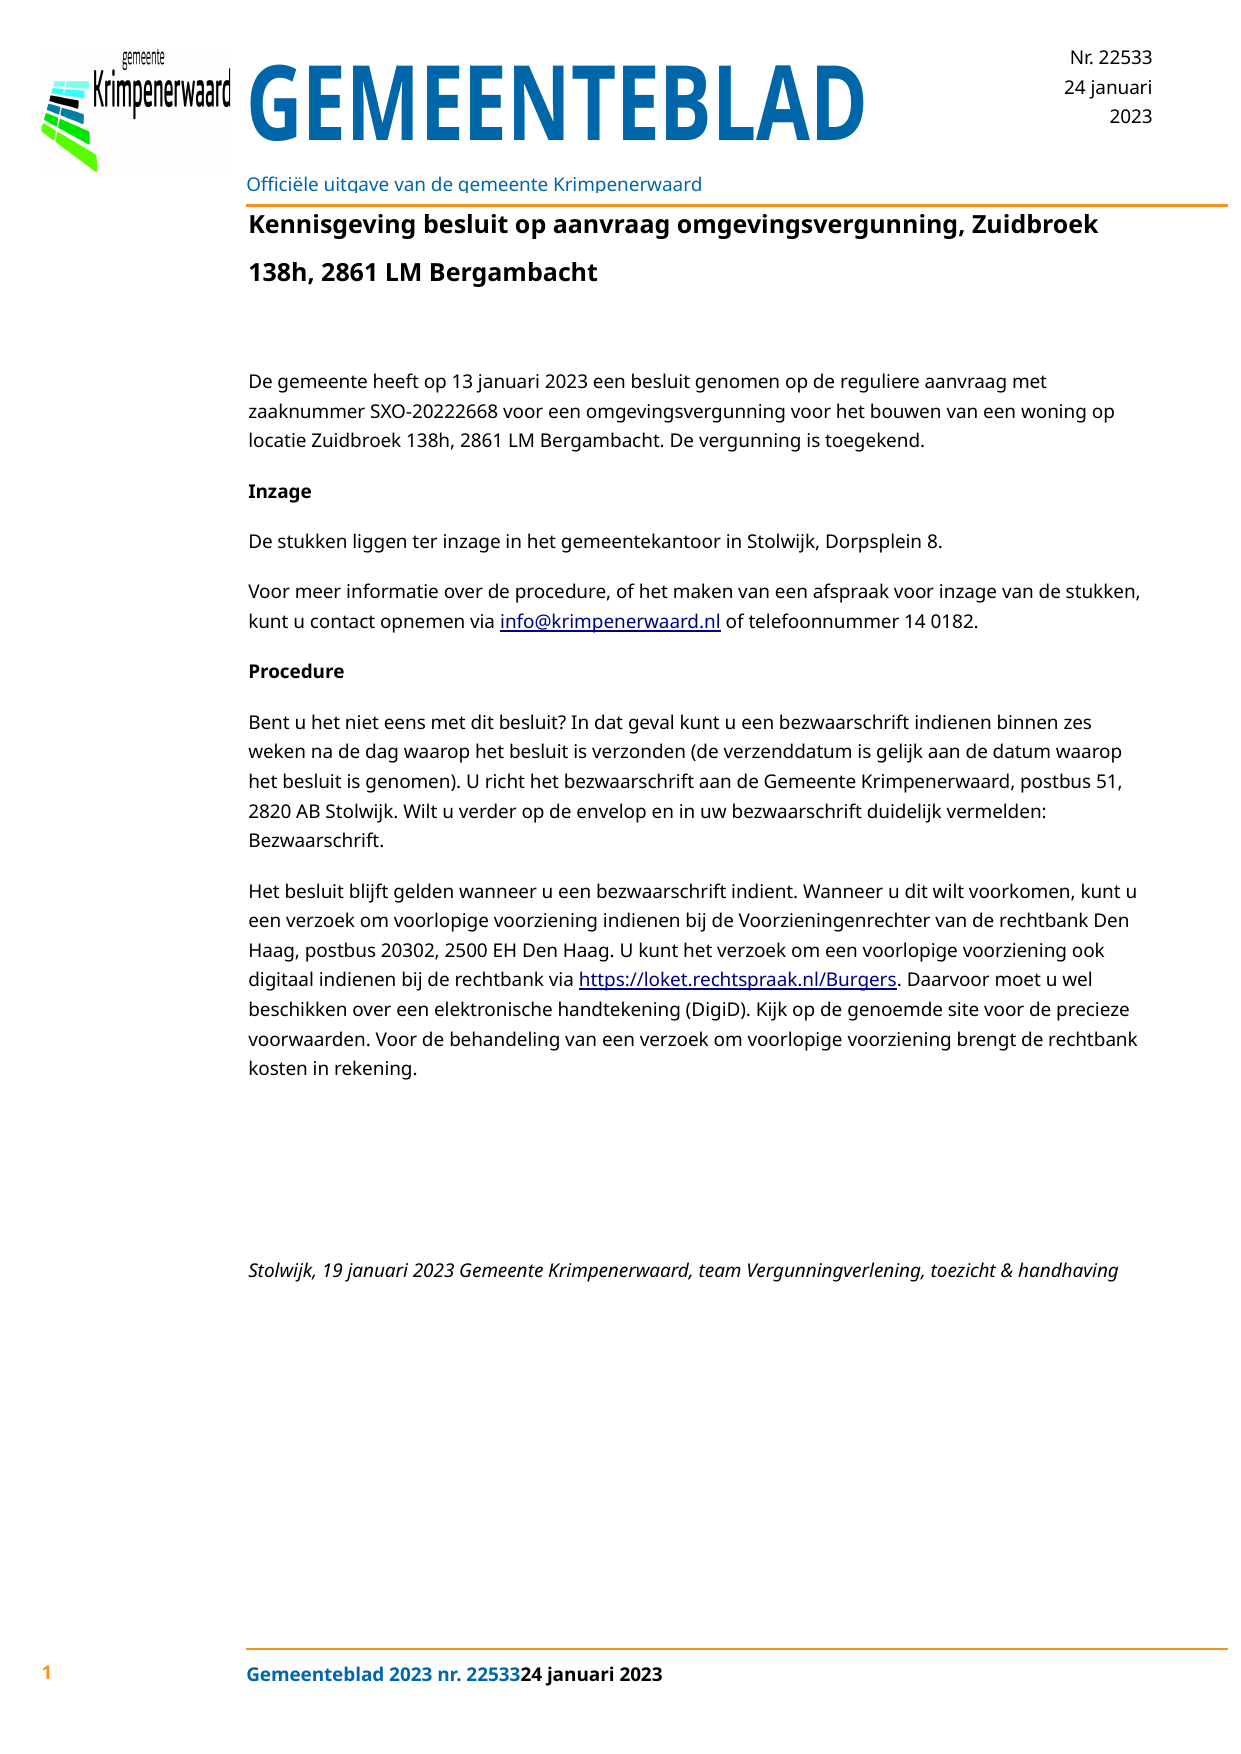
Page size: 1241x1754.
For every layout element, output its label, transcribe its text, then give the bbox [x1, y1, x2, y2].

text Inzage [248, 478, 1152, 504]
text Stolwijk, 19 januari 2023 Gemeente Krimpenerwaard, team Vergunningverlening, toezicht & handhaving [248, 1257, 1152, 1283]
picture [41, 47, 231, 172]
text Kennisgeving besluit op aanvraag omgevingsvergunning, Zuidbroek 138h, 2861 LM Bergambacht [248, 207, 1152, 288]
text De gemeente heeft op 13 januari 2023 een besluit genomen op de reguliere aanvraag met zaaknummer SXO-20222668 voor een omgevingsvergunning voor het bouwen van een woning op locatie Zuidbroek 138h, 2861 LM Bergambacht. De vergunning is toegekend. [248, 368, 1152, 453]
text Het besluit blijft gelden wanneer u een bezwaarschrift indient. Wanneer u dit wilt voorkomen, kunt u een verzoek om voorlopige voorziening indienen bij de Voorzieningenrechter van de rechtbank Den Haag, postbus 20302, 2500 EH Den Haag. U kunt het verzoek om een voorlopige voorziening ook digitaal indienen bij de rechtbank via https://loket.rechtspraak.nl/Burgers. Daarvoor moet u wel beschikken over een elektronische handtekening (DigiD). Kijk op de genoemde site voor de precieze voorwaarden. Voor de behandeling van een verzoek om voorlopige voorziening brengt de rechtbank kosten in rekening. [248, 878, 1152, 1081]
text Procedure [248, 659, 1152, 684]
text Bent u het niet eens met dit besluit? In dat geval kunt u een bezwaarschrift indienen binnen zes weken na de dag waarop het besluit is verzonden (de verzenddatum is gelijk aan de datum waarop het besluit is genomen). U richt het bezwaarschrift aan de Gemeente Krimpenerwaard, postbus 51, 2820 AB Stolwijk. Wilt u verder op de envelop en in uw bezwaarschrift duidelijk vermelden: Bezwaarschrift. [248, 709, 1152, 853]
text De stukken liggen ter inzage in het gemeentekantoor in Stolwijk, Dorpsplein 8. [248, 528, 1152, 554]
text Voor meer informatie over de procedure, of het maken van een afspraak voor inzage van de stukken, kunt u contact opnemen via info@krimpenerwaard.nl of telefoonnummer 14 0182. [248, 579, 1152, 634]
